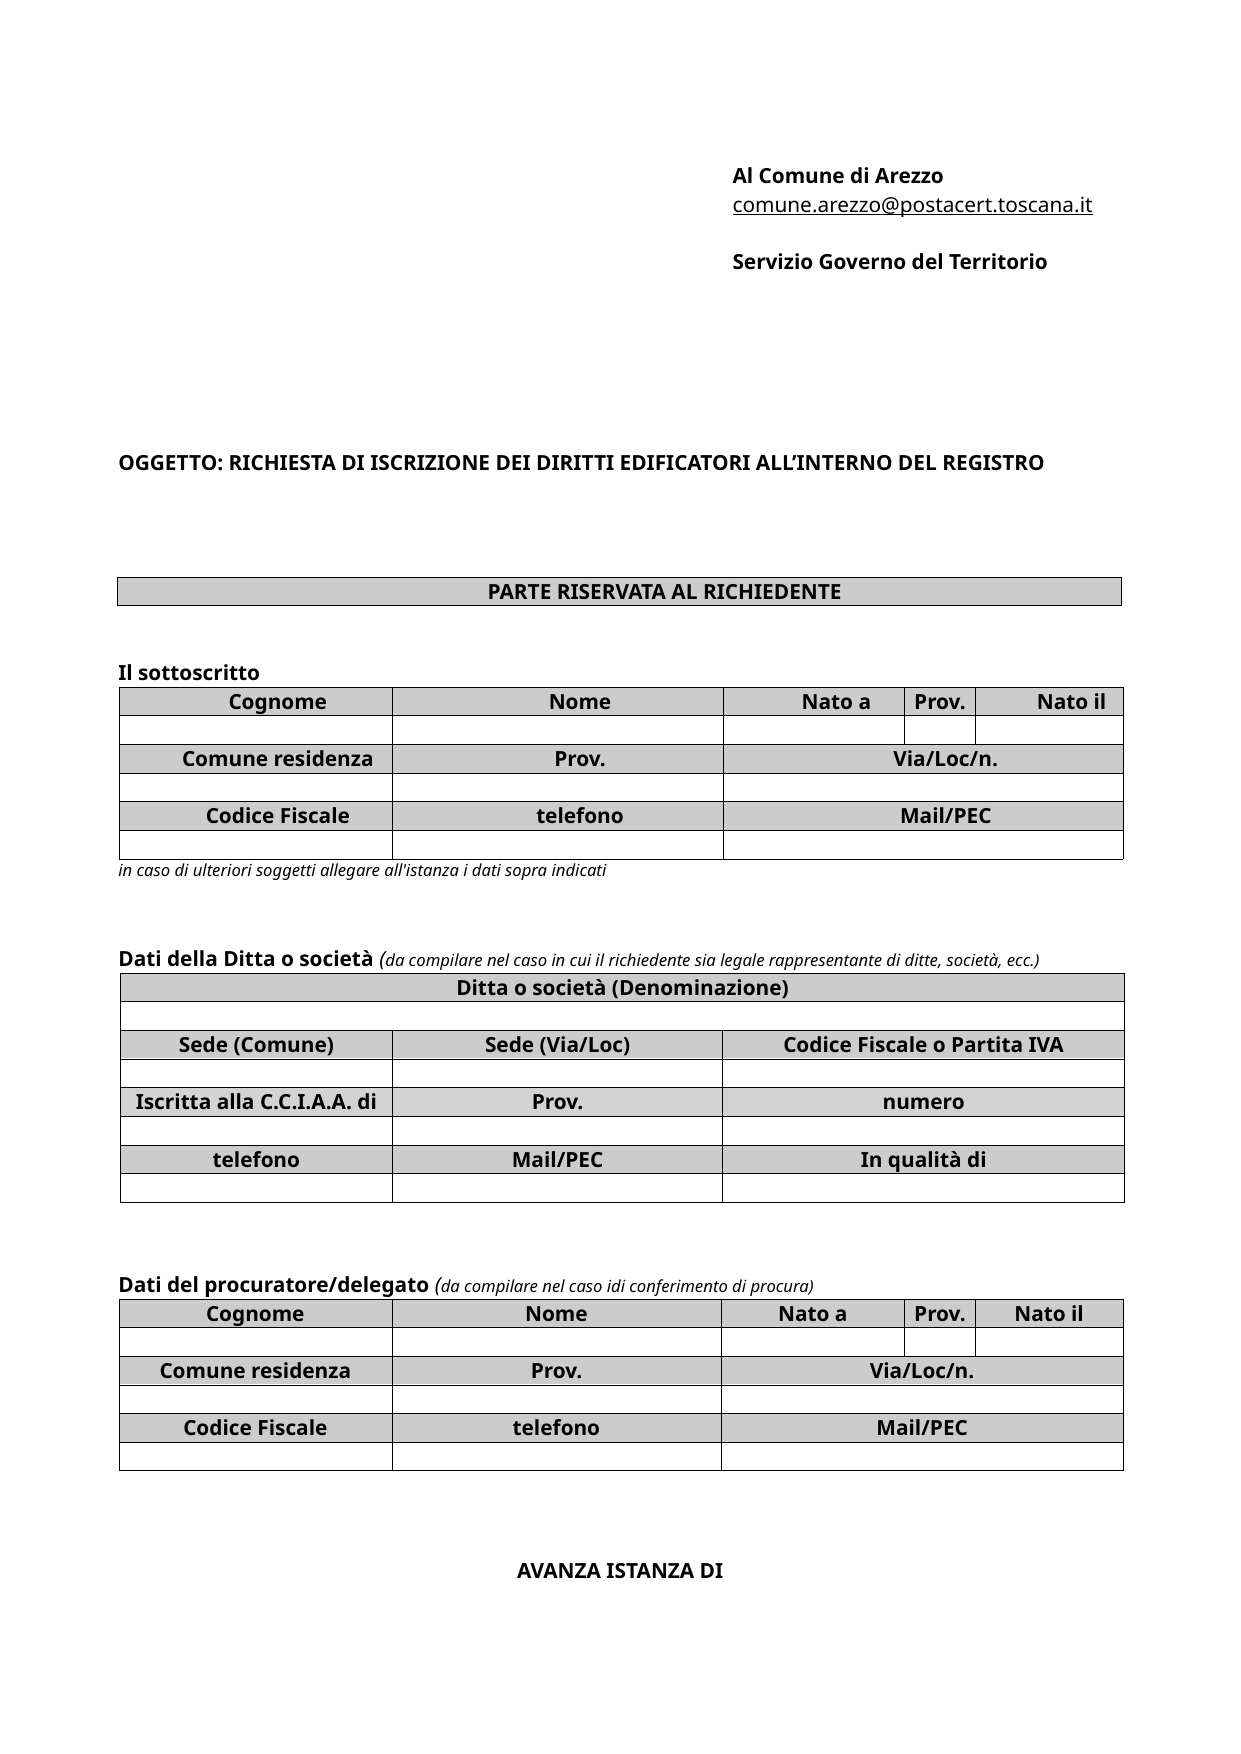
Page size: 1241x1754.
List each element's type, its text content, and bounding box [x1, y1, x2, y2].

table_cell Comune residenza [120, 745, 392, 773]
table_cell [121, 1174, 392, 1202]
table_cell Prov. [393, 1088, 722, 1116]
table_header Nato a [724, 688, 904, 715]
table_cell Iscritta alla C.C.I.A.A. di [121, 1088, 392, 1116]
table_cell [120, 1328, 392, 1356]
table_cell Comune residenza [120, 1357, 392, 1384]
table_cell [724, 831, 1123, 859]
table_header Prov. [905, 1300, 975, 1327]
table_cell Codice Fiscale o Partita IVA [723, 1031, 1124, 1058]
table_cell Mail/PEC [724, 802, 1123, 830]
table_cell [393, 1174, 722, 1202]
table_cell [393, 831, 723, 859]
table_cell Sede (Comune) [121, 1031, 392, 1058]
table_header Nato il [976, 688, 1123, 715]
table_cell In qualità di [723, 1146, 1124, 1173]
table_cell Via/Loc/n. [722, 1357, 1123, 1384]
table_cell [393, 1443, 721, 1470]
table_header Cognome [120, 688, 392, 715]
table_cell [976, 1328, 1123, 1356]
table_cell [905, 716, 975, 744]
table_header Nome [393, 688, 723, 715]
table_cell Mail/PEC [393, 1146, 722, 1173]
table_cell numero [723, 1088, 1124, 1116]
table_header Ditta o società (Denominazione) [121, 974, 1124, 1001]
table_cell [120, 774, 392, 801]
table_header Nome [393, 1300, 721, 1327]
table_header Nato a [722, 1300, 904, 1327]
table_cell [393, 1386, 721, 1413]
table_cell [723, 1060, 1124, 1087]
table_cell [120, 1443, 392, 1470]
subtitle Dati del procuratore/delegato (da compilare nel caso idi conferimento di procura) [118, 1270, 1122, 1298]
table_header Cognome [120, 1300, 392, 1327]
text Servizio Governo del Territorio [732, 247, 1122, 275]
table_cell [393, 774, 723, 801]
table_cell Codice Fiscale [120, 802, 392, 830]
table_cell Prov. [393, 1357, 721, 1384]
subtitle Dati della Ditta o società (da compilare nel caso in cui il richiedente sia legale rappresentante di ditte, società, ecc.) [118, 944, 1122, 973]
table_cell [393, 1117, 722, 1144]
table_cell [724, 774, 1123, 801]
table_cell [393, 1328, 721, 1356]
table_cell [905, 1328, 975, 1356]
table_cell [120, 831, 392, 859]
table_cell [723, 1174, 1124, 1202]
table_cell Mail/PEC [722, 1414, 1123, 1442]
table_cell telefono [121, 1146, 392, 1173]
table_cell [121, 1117, 392, 1144]
table_cell telefono [393, 1414, 721, 1442]
table_cell [722, 1386, 1123, 1413]
subtitle Il sottoscritto [118, 658, 1122, 687]
table_cell [120, 716, 392, 744]
table_cell Prov. [393, 745, 723, 773]
table_header Nato il [976, 1300, 1123, 1327]
table_cell Codice Fiscale [120, 1414, 392, 1442]
table_header Prov. [905, 688, 975, 715]
table_cell [393, 716, 723, 744]
text comune.arezzo@postacert.toscana.it [732, 190, 1122, 218]
table_cell Sede (Via/Loc) [393, 1031, 722, 1058]
table_cell [724, 716, 904, 744]
table_cell [120, 1386, 392, 1413]
table_cell [722, 1443, 1123, 1470]
table_cell [723, 1117, 1124, 1144]
text Al Comune di Arezzo [732, 161, 1122, 190]
table_cell [722, 1328, 904, 1356]
text AVANZA ISTANZA DI [118, 1556, 1122, 1584]
table_cell [393, 1060, 722, 1087]
table_header PARTE RISERVATA AL RICHIEDENTE [118, 578, 1121, 605]
table_cell [976, 716, 1123, 744]
table_cell telefono [393, 802, 723, 830]
table_cell Via/Loc/n. [724, 745, 1123, 773]
table_cell [121, 1002, 1124, 1030]
table_cell [121, 1060, 392, 1087]
subtitle in caso di ulteriori soggetti allegare all'istanza i dati sopra indicati [118, 860, 1122, 882]
text OGGETTO: RICHIESTA DI ISCRIZIONE DEI DIRITTI EDIFICATORI ALL’INTERNO DEL REGISTRO [118, 448, 1122, 476]
